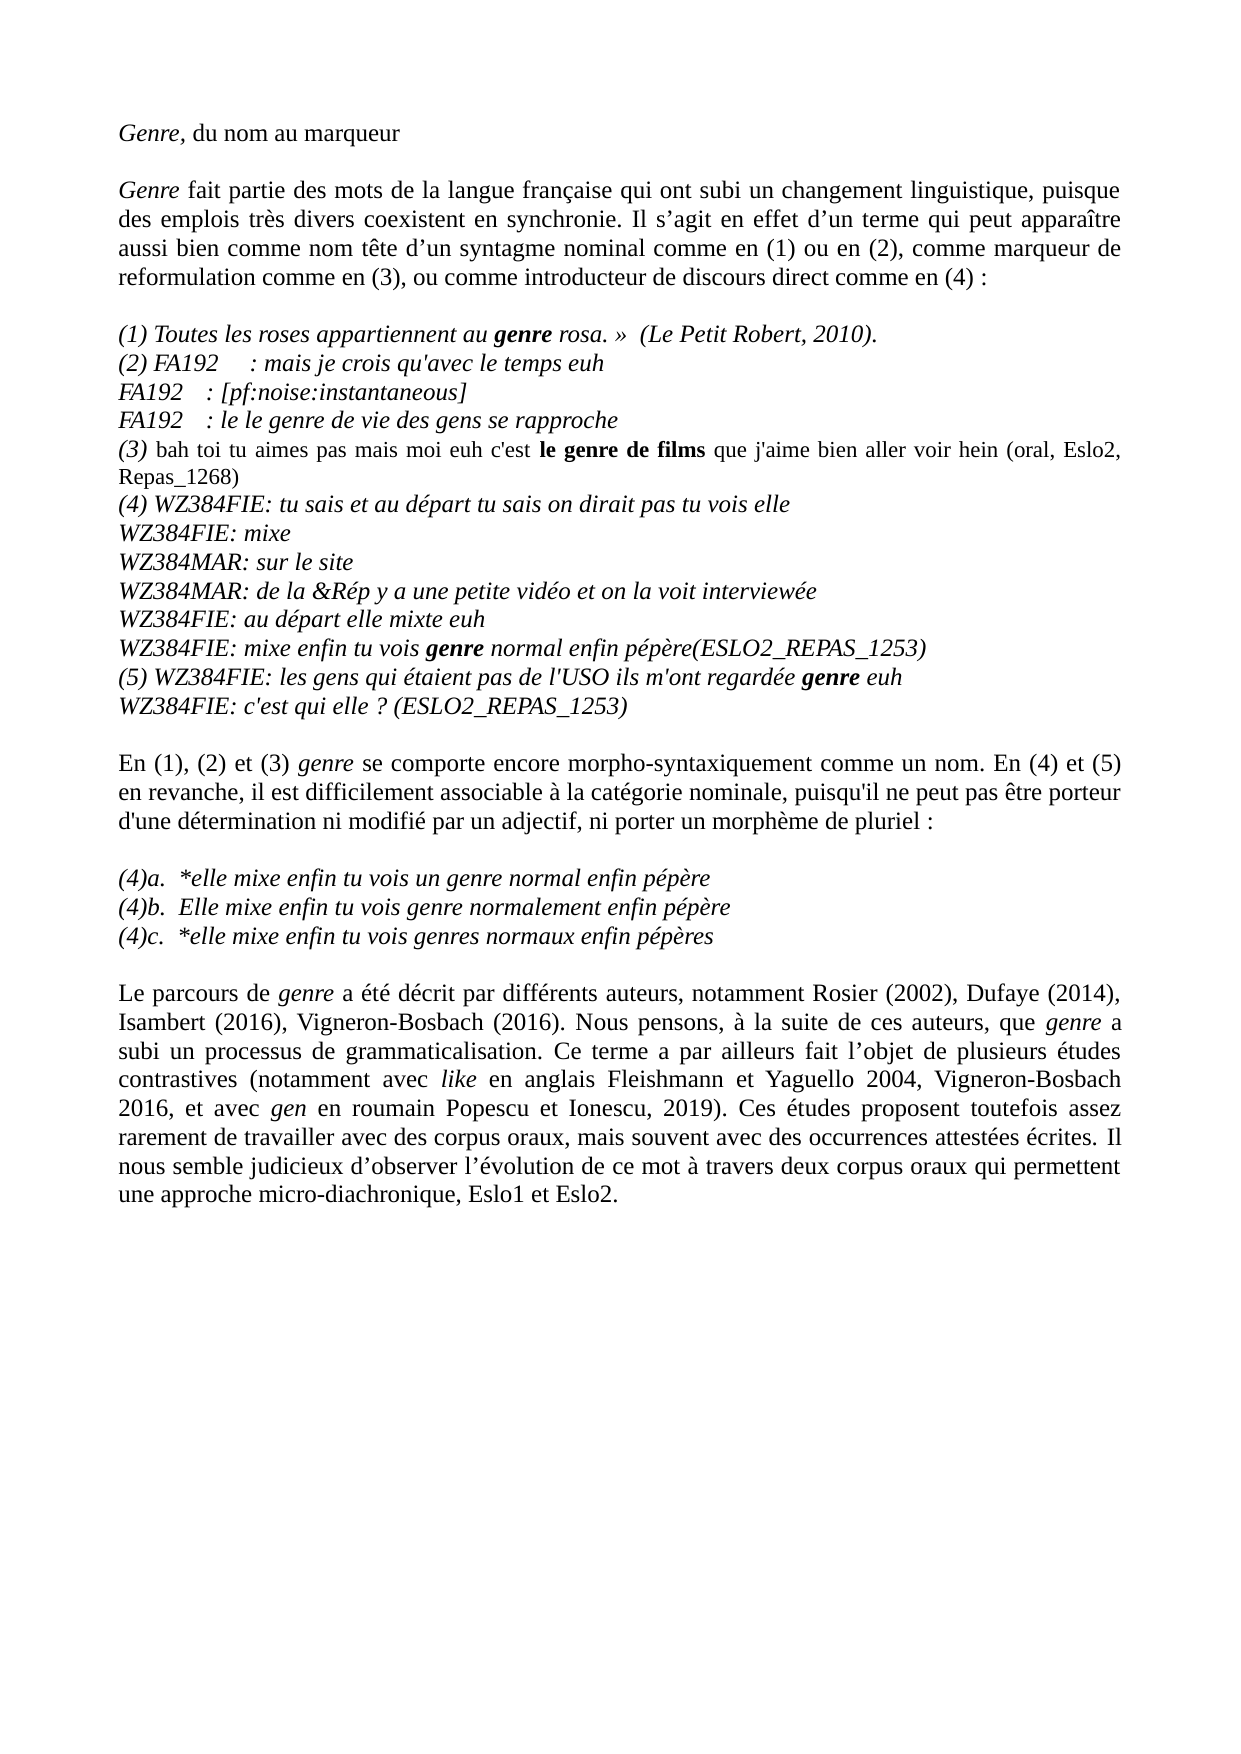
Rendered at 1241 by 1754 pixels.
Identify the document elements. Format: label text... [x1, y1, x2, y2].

text Genre, du nom au marqueur [118, 118, 1122, 147]
text FA192 : [pf:noise:instantaneous] [118, 377, 1122, 406]
text En (1), (2) et (3) genre se comporte encore morpho-syntaxiquement comme un nom. En (4) et (5) en revanche, il est difficilement associable à la catégorie nominale, puisqu'il ne peut pas être porteur d'une détermination ni modifié par un adjectif, ni porter un morphème de pluriel : [118, 748, 1122, 834]
text (4)a. *elle mixe enfin tu vois un genre normal enfin pépère [118, 863, 1122, 892]
text (4) WZ384FIE: tu sais et au départ tu sais on dirait pas tu vois elle [118, 489, 1122, 518]
text (1) Toutes les roses appartiennent au genre rosa. » (Le Petit Robert, 2010). [118, 319, 1122, 348]
text (4)b. Elle mixe enfin tu vois genre normalement enfin pépère [118, 892, 1122, 921]
text Genre fait partie des mots de la langue française qui ont subi un changement linguistique, puisque des emplois très divers coexistent en synchronie. Il s’agit en effet d’un terme qui peut apparaître aussi bien comme nom tête d’un syntagme nominal comme en (1) ou en (2), comme marqueur de reformulation comme en (3), ou comme introducteur de discours direct comme en (4) : [118, 176, 1122, 291]
text (2) FA192 : mais je crois qu'avec le temps euh [118, 348, 1122, 377]
text (4)c. *elle mixe enfin tu vois genres normaux enfin pépères [118, 921, 1122, 949]
text FA192 : le le genre de vie des gens se rapproche [118, 406, 1122, 434]
text WZ384FIE: mixe enfin tu vois genre normal enfin pépère(ESLO2_REPAS_1253) [118, 633, 1122, 662]
text WZ384FIE: c'est qui elle ? (ESLO2_REPAS_1253) [118, 691, 1122, 719]
text (3) bah toi tu aimes pas mais moi euh c'est le genre de films que j'aime bien aller voir hein (oral, Eslo2, Repas_1268) [118, 434, 1122, 489]
text (5) WZ384FIE: les gens qui étaient pas de l'USO ils m'ont regardée genre euh [118, 662, 1122, 691]
text Le parcours de genre a été décrit par différents auteurs, notamment Rosier (2002), Dufaye (2014), Isambert (2016), Vigneron-Bosbach (2016). Nous pensons, à la suite de ces auteurs, que genre a subi un processus de grammaticalisation. Ce terme a par ailleurs fait l’objet de plusieurs études contrastives (notamment avec like en anglais Fleishmann et Yaguello 2004, Vigneron-Bosbach 2016, et avec gen en roumain Popescu et Ionescu, 2019). Ces études proposent toutefois assez rarement de travailler avec des corpus oraux, mais souvent avec des occurrences attestées écrites. Il nous semble judicieux d’observer l’évolution de ce mot à travers deux corpus oraux qui permettent une approche micro-diachronique, Eslo1 et Eslo2. [118, 978, 1122, 1208]
text WZ384MAR: sur le site [118, 547, 1122, 576]
text WZ384MAR: de la &Rép y a une petite vidéo et on la voit interviewée [118, 576, 1122, 604]
text WZ384FIE: au départ elle mixte euh [118, 604, 1122, 633]
text WZ384FIE: mixe [118, 518, 1122, 547]
